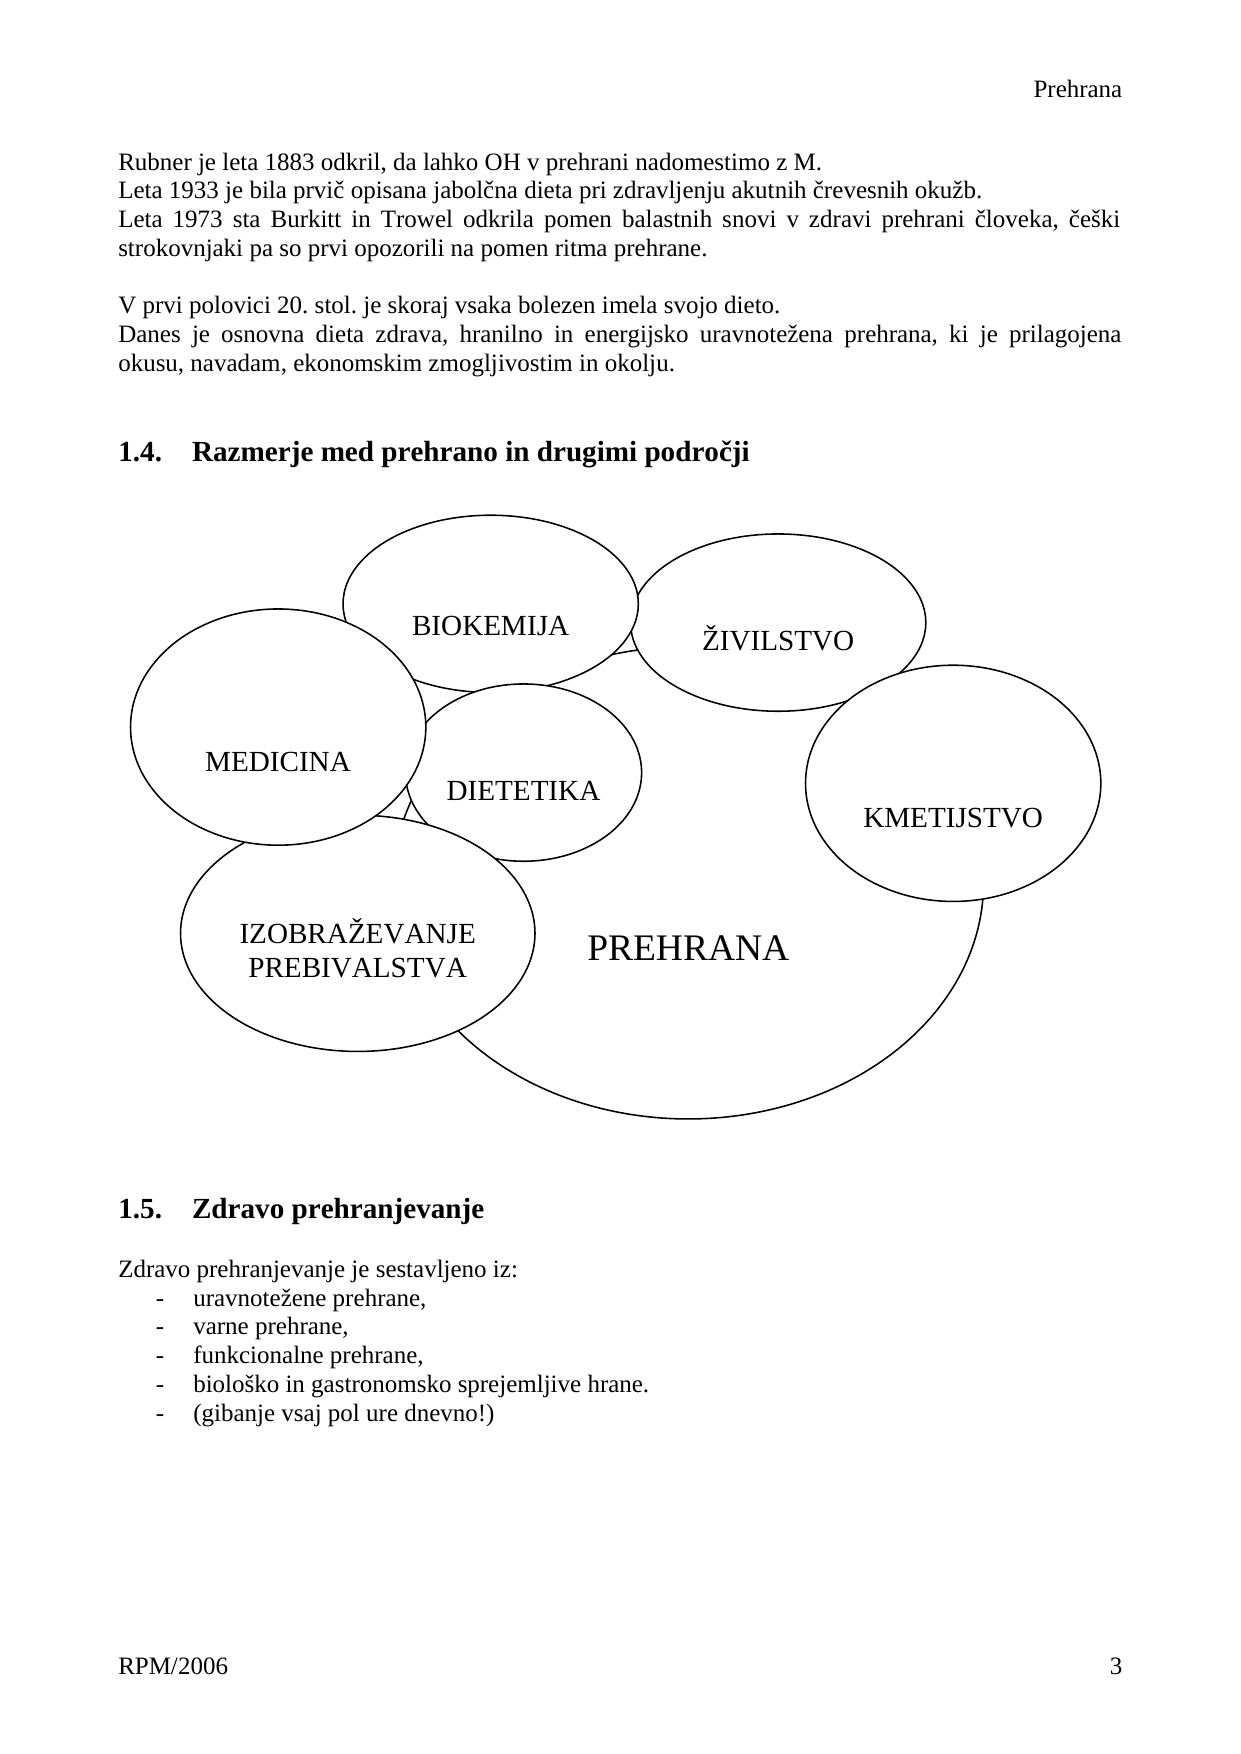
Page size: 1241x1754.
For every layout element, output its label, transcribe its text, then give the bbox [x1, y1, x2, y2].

subtitle Zdravo prehranjevanje [118, 1192, 1122, 1225]
list varne prehrane, [156, 1311, 1122, 1340]
text Leta 1973 sta Burkitt in Trowel odkrila pomen balastnih snovi v zdravi prehrani človeka, češki strokovnjaki pa so prvi opozorili na pomen ritma prehrane. [118, 204, 1122, 262]
text V prvi polovici 20. stol. je skoraj vsaka bolezen imela svojo dieto. [118, 291, 1122, 319]
text Danes je osnovna dieta zdrava, hranilno in energijsko uravnotežena prehrana, ki je prilagojena okusu, navadam, ekonomskim zmogljivostim in okolju. [118, 319, 1122, 377]
list uravnotežene prehrane, [156, 1283, 1122, 1311]
subtitle Razmerje med prehrano in drugimi področji [118, 434, 1122, 468]
list funkcionalne prehrane, [156, 1340, 1122, 1369]
text Leta 1933 je bila prvič opisana jabolčna dieta pri zdravljenju akutnih črevesnih okužb. [118, 176, 1122, 204]
list (gibanje vsaj pol ure dnevno!) [156, 1398, 1122, 1426]
text Rubner je leta 1883 odkril, da lahko OH v prehrani nadomestimo z M. [118, 147, 1122, 176]
text Zdravo prehranjevanje je sestavljeno iz: [118, 1254, 1122, 1283]
list biološko in gastronomsko sprejemljive hrane. [156, 1369, 1122, 1398]
